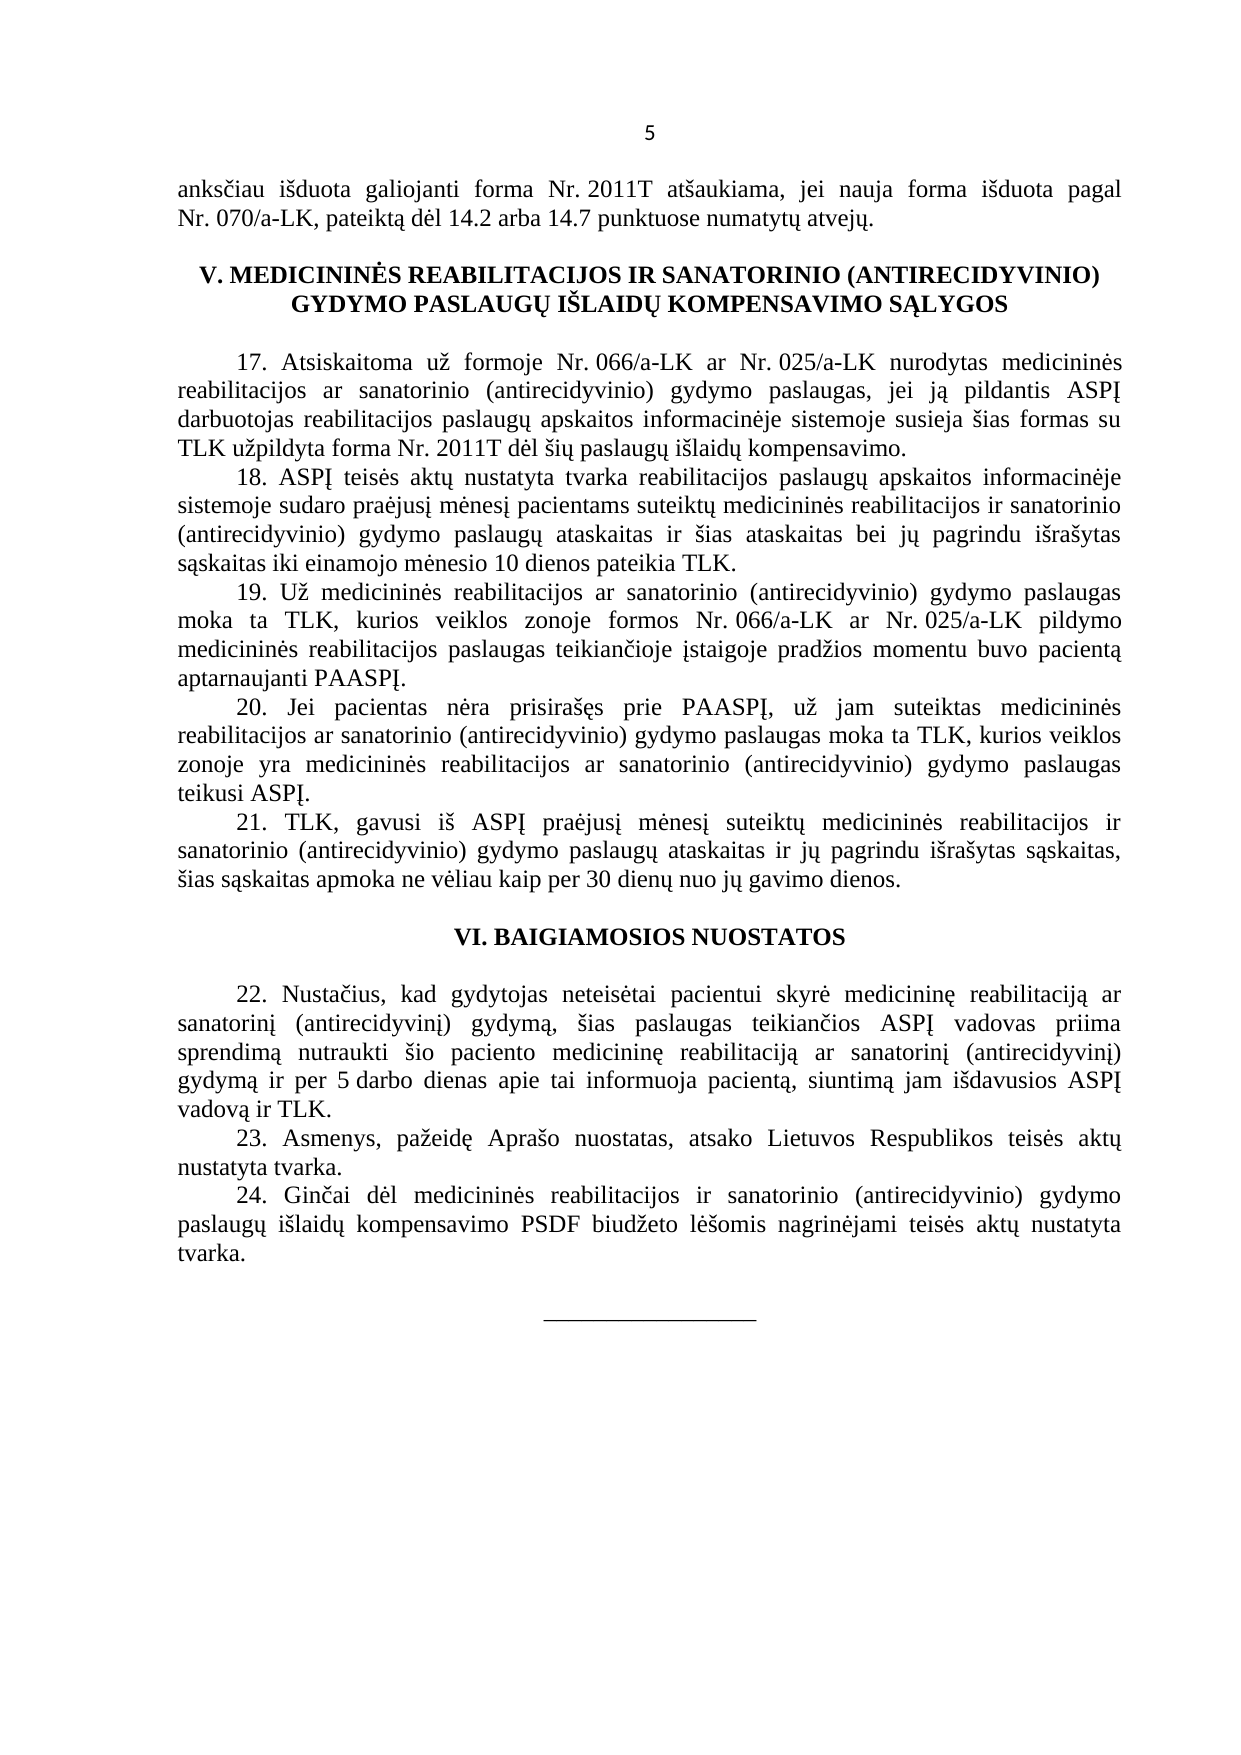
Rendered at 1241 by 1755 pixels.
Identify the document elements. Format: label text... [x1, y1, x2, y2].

text 23. Asmenys, pažeidę Aprašo nuostatas, atsako Lietuvos Respublikos teisės aktų nustatyta tvarka. [177, 1123, 1122, 1180]
text 17. Atsiskaitoma už formoje Nr. 066/a-LK ar Nr. 025/a-LK nurodytas medicininės reabilitacijos ar sanatorinio (antirecidyvinio) gydymo paslaugas, jei ją pildantis ASPĮ darbuotojas reabilitacijos paslaugų apskaitos informacinėje sistemoje susieja šias formas su TLK užpildyta forma Nr. 2011T dėl šių paslaugų išlaidų kompensavimo. [177, 347, 1122, 462]
text 19. Už medicininės reabilitacijos ar sanatorinio (antirecidyvinio) gydymo paslaugas moka ta TLK, kurios veiklos zonoje formos Nr. 066/a-LK ar Nr. 025/a-LK pildymo medicininės reabilitacijos paslaugas teikiančioje įstaigoje pradžios momentu buvo pacientą aptarnaujanti PAASPĮ. [177, 577, 1122, 692]
text 20. Jei pacientas nėra prisirašęs prie PAASPĮ, už jam suteiktas medicininės reabilitacijos ar sanatorinio (antirecidyvinio) gydymo paslaugas moka ta TLK, kurios veiklos zonoje yra medicininės reabilitacijos ar sanatorinio (antirecidyvinio) gydymo paslaugas teikusi ASPĮ. [177, 692, 1122, 807]
text 24. Ginčai dėl medicininės reabilitacijos ir sanatorinio (antirecidyvinio) gydymo paslaugų išlaidų kompensavimo PSDF biudžeto lėšomis nagrinėjami teisės aktų nustatyta tvarka. [177, 1180, 1122, 1267]
text 22. Nustačius, kad gydytojas neteisėtai pacientui skyrė medicininę reabilitaciją ar sanatorinį (antirecidyvinį) gydymą, šias paslaugas teikiančios ASPĮ vadovas priima sprendimą nutraukti šio paciento medicininę reabilitaciją ar sanatorinį (antirecidyvinį) gydymą ir per 5 darbo dienas apie tai informuoja pacientą, siuntimą jam išdavusios ASPĮ vadovą ir TLK. [177, 979, 1122, 1123]
text _________________ [177, 1295, 1122, 1324]
text 18. ASPĮ teisės aktų nustatyta tvarka reabilitacijos paslaugų apskaitos informacinėje sistemoje sudaro praėjusį mėnesį pacientams suteiktų medicininės reabilitacijos ir sanatorinio (antirecidyvinio) gydymo paslaugų ataskaitas ir šias ataskaitas bei jų pagrindu išrašytas sąskaitas iki einamojo mėnesio 10 dienos pateikia TLK. [177, 462, 1122, 577]
text VI. BAIGIAMOSIOS NUOSTATOS [177, 922, 1122, 950]
text V. MEDICININĖS REABILITACIJOS IR SANATORINIO (ANTIRECIDYVINIO) GYDYMO PASLAUGŲ IŠLAIDŲ KOMPENSAVIMO SĄLYGOS [177, 260, 1122, 318]
text anksčiau išduota galiojanti forma Nr. 2011T atšaukiama, jei nauja forma išduota pagal Nr. 070/a-LK, pateiktą dėl 14.2 arba 14.7 punktuose numatytų atvejų. [177, 174, 1122, 232]
text 21. TLK, gavusi iš ASPĮ praėjusį mėnesį suteiktų medicininės reabilitacijos ir sanatorinio (antirecidyvinio) gydymo paslaugų ataskaitas ir jų pagrindu išrašytas sąskaitas, šias sąskaitas apmoka ne vėliau kaip per 30 dienų nuo jų gavimo dienos. [177, 807, 1122, 893]
